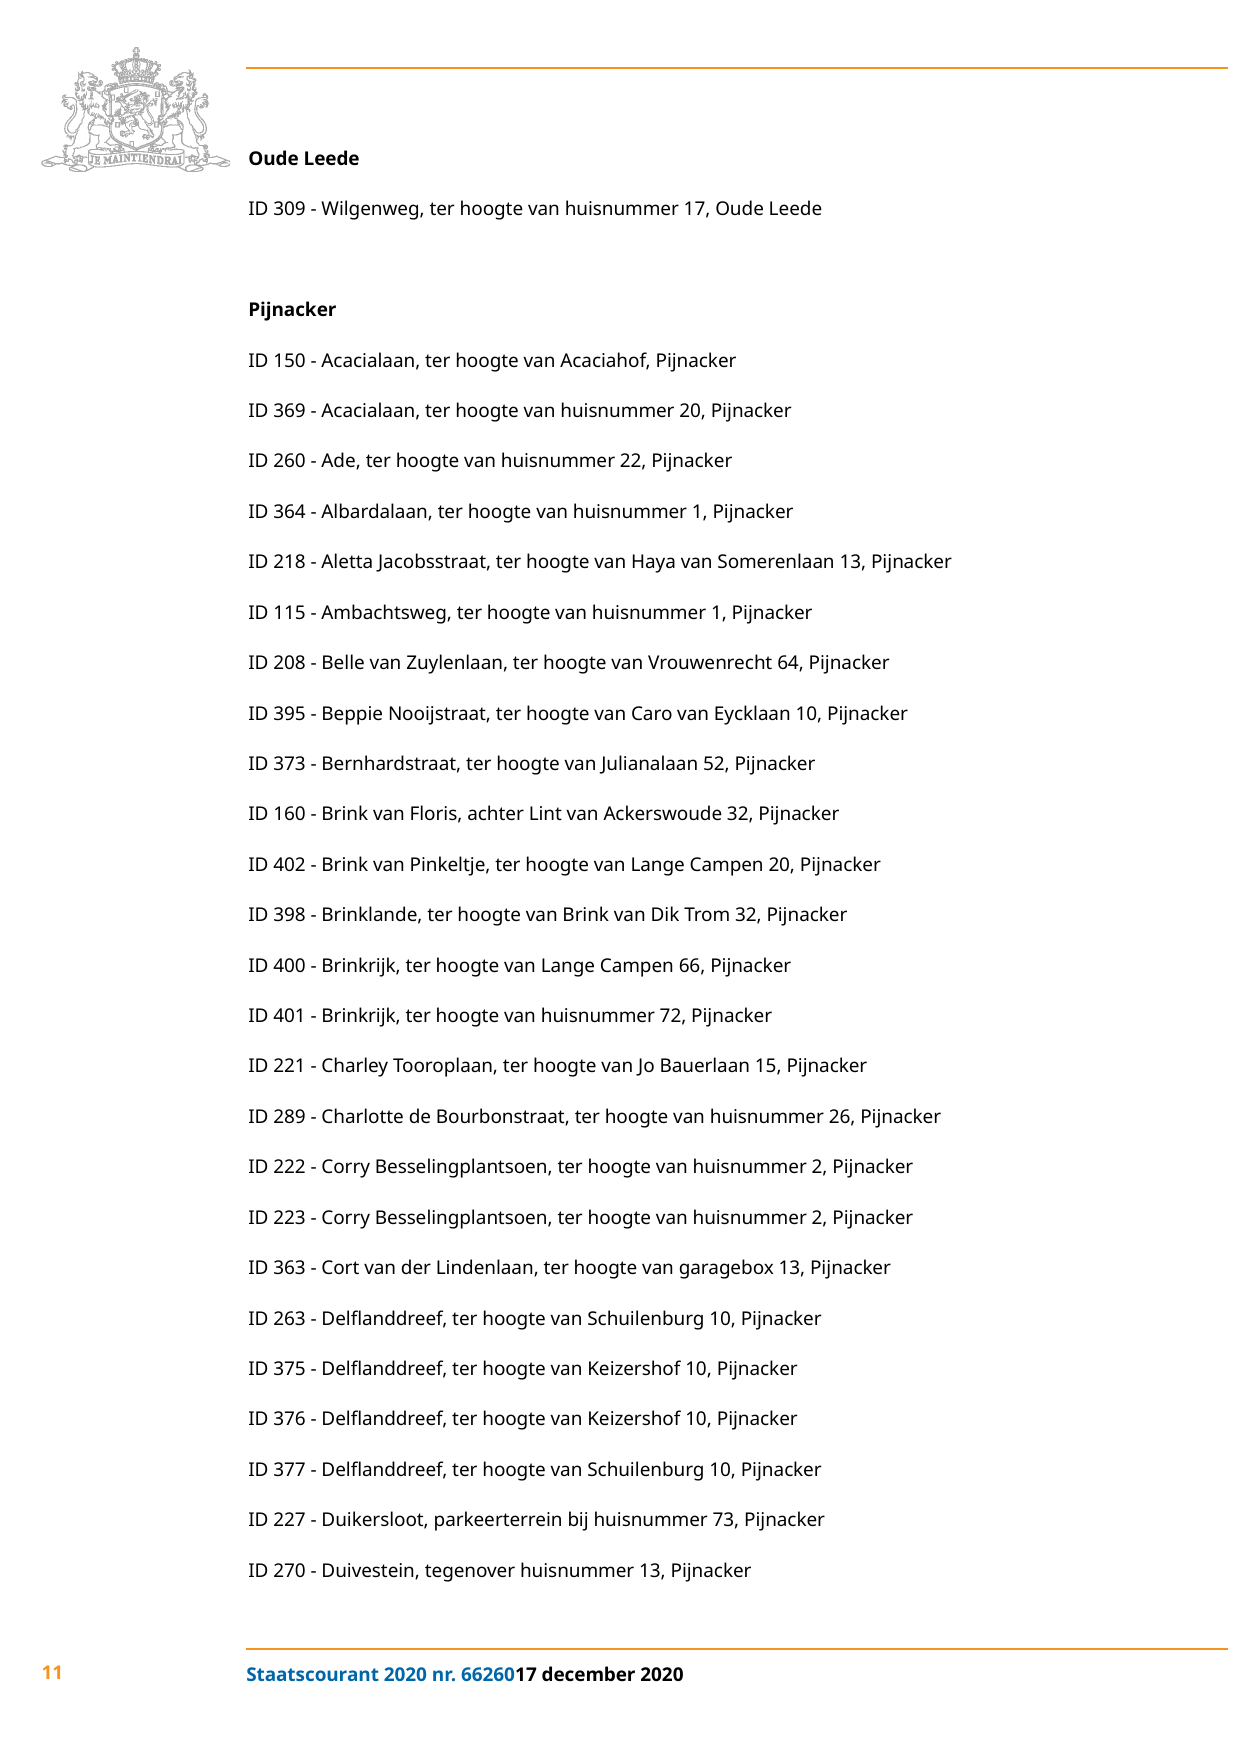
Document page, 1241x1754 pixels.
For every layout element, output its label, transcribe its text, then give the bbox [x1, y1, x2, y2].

text ID 222 - Corry Besselingplantsoen, ter hoogte van huisnummer 2, Pijnacker [248, 1153, 1152, 1179]
picture [41, 47, 231, 172]
text ID 260 - Ade, ter hoogte van huisnummer 22, Pijnacker [248, 448, 1152, 473]
text ID 363 - Cort van der Lindenlaan, ter hoogte van garagebox 13, Pijnacker [248, 1254, 1152, 1280]
text ID 289 - Charlotte de Bourbonstraat, ter hoogte van huisnummer 26, Pijnacker [248, 1103, 1152, 1129]
text ID 369 - Acacialaan, ter hoogte van huisnummer 20, Pijnacker [248, 397, 1152, 423]
text ID 373 - Bernhardstraat, ter hoogte van Julianalaan 52, Pijnacker [248, 750, 1152, 776]
text ID 376 - Delflanddreef, ter hoogte van Keizershof 10, Pijnacker [248, 1406, 1152, 1431]
text Pijnacker [248, 296, 1152, 322]
text ID 401 - Brinkrijk, ter hoogte van huisnummer 72, Pijnacker [248, 1002, 1152, 1028]
text ID 398 - Brinklande, ter hoogte van Brink van Dik Trom 32, Pijnacker [248, 901, 1152, 927]
text ID 377 - Delflanddreef, ter hoogte van Schuilenburg 10, Pijnacker [248, 1456, 1152, 1482]
text ID 221 - Charley Tooroplaan, ter hoogte van Jo Bauerlaan 15, Pijnacker [248, 1053, 1152, 1078]
text ID 115 - Ambachtsweg, ter hoogte van huisnummer 1, Pijnacker [248, 599, 1152, 625]
text ID 263 - Delflanddreef, ter hoogte van Schuilenburg 10, Pijnacker [248, 1305, 1152, 1331]
text ID 223 - Corry Besselingplantsoen, ter hoogte van huisnummer 2, Pijnacker [248, 1204, 1152, 1230]
text ID 160 - Brink van Floris, achter Lint van Ackerswoude 32, Pijnacker [248, 801, 1152, 826]
text ID 400 - Brinkrijk, ter hoogte van Lange Campen 66, Pijnacker [248, 952, 1152, 978]
text ID 364 - Albardalaan, ter hoogte van huisnummer 1, Pijnacker [248, 498, 1152, 524]
text ID 208 - Belle van Zuylenlaan, ter hoogte van Vrouwenrecht 64, Pijnacker [248, 649, 1152, 675]
text ID 270 - Duivestein, tegenover huisnummer 13, Pijnacker [248, 1557, 1152, 1583]
text ID 309 - Wilgenweg, ter hoogte van huisnummer 17, Oude Leede [248, 196, 1152, 221]
text ID 375 - Delflanddreef, ter hoogte van Keizershof 10, Pijnacker [248, 1355, 1152, 1381]
text ID 150 - Acacialaan, ter hoogte van Acaciahof, Pijnacker [248, 347, 1152, 373]
text ID 395 - Beppie Nooijstraat, ter hoogte van Caro van Eycklaan 10, Pijnacker [248, 700, 1152, 726]
text ID 218 - Aletta Jacobsstraat, ter hoogte van Haya van Somerenlaan 13, Pijnacker [248, 548, 1152, 574]
text ID 227 - Duikersloot, parkeerterrein bij huisnummer 73, Pijnacker [248, 1506, 1152, 1532]
text Oude Leede [248, 145, 1152, 171]
text ID 402 - Brink van Pinkeltje, ter hoogte van Lange Campen 20, Pijnacker [248, 851, 1152, 877]
